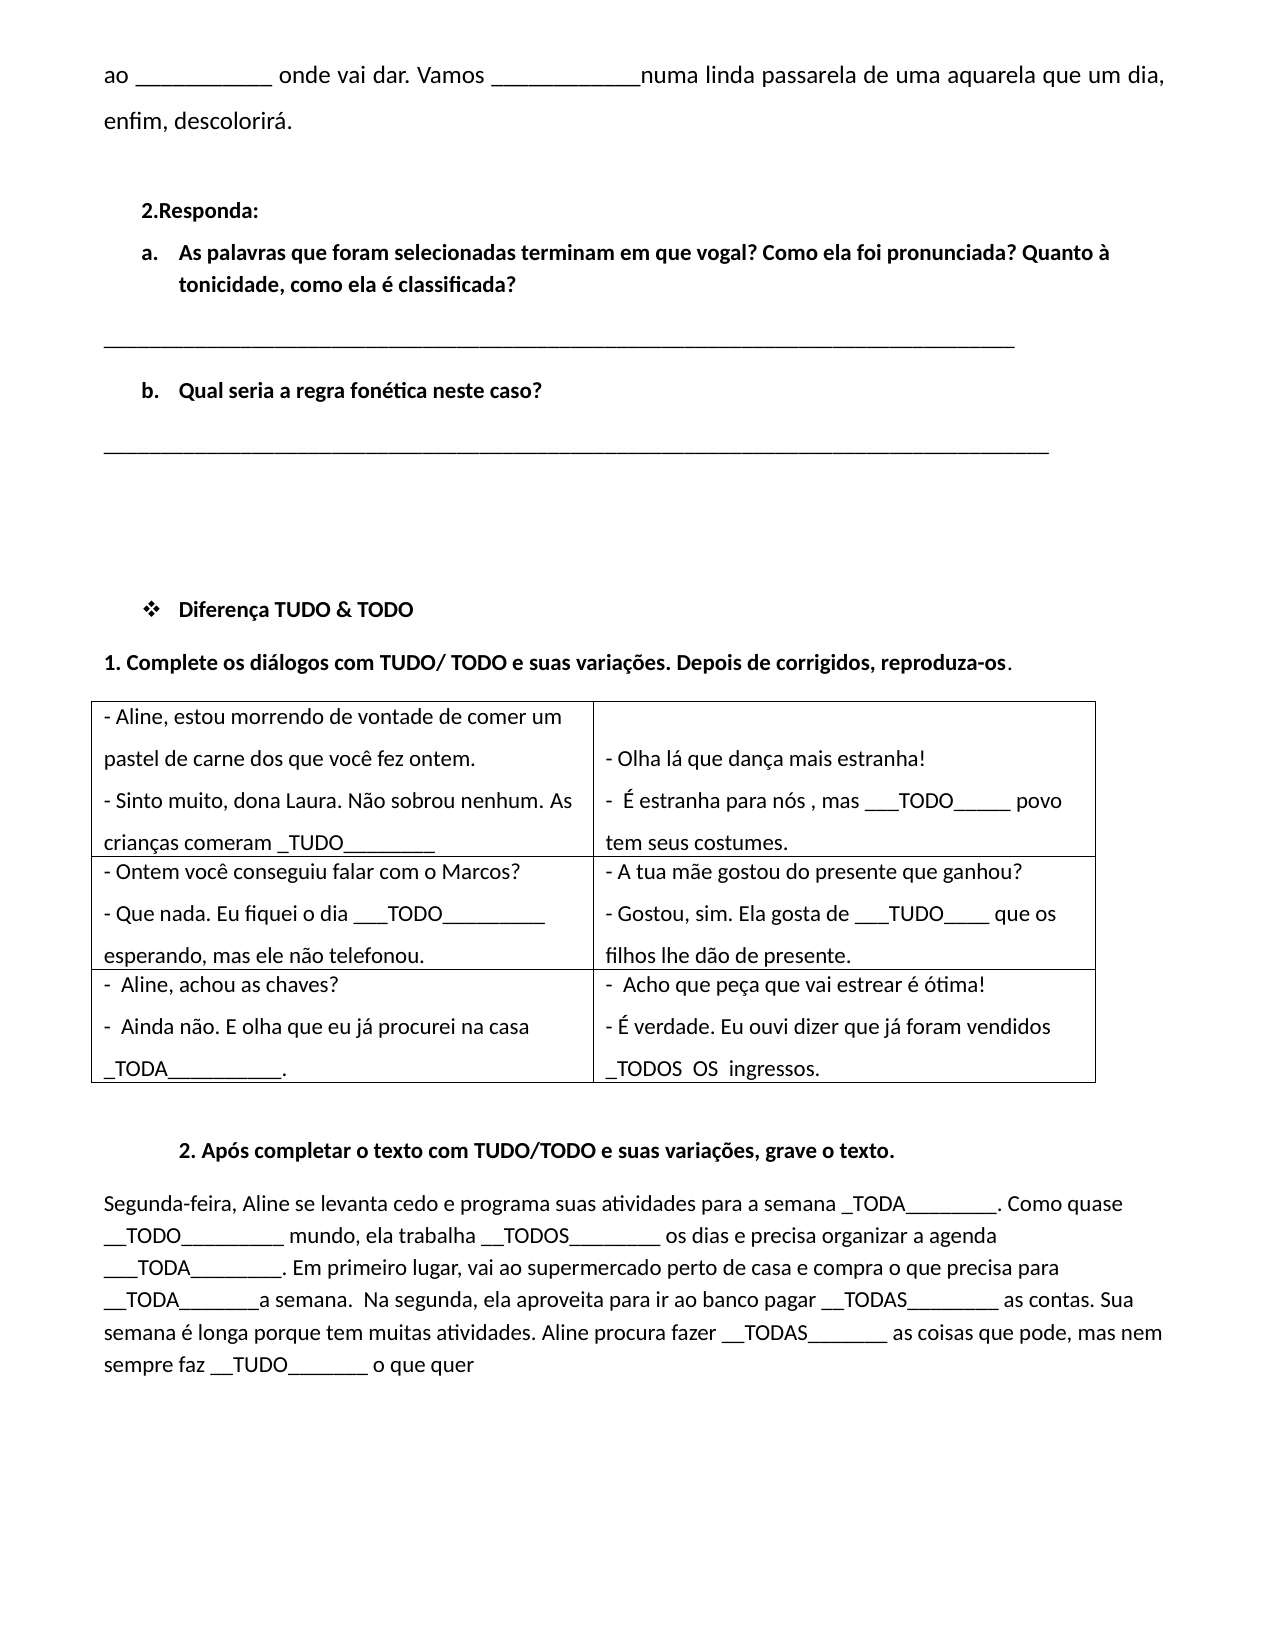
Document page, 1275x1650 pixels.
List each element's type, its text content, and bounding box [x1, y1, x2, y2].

list Qual seria a regra fonética neste caso? [141, 377, 1167, 404]
table_cell - Ontem você conseguiu falar com o Marcos? - Que nada. Eu fiquei o dia ___TODO_________ esperando, mas ele não telefonou. [92, 857, 593, 969]
text ___________________________________________________________________________________ [103, 429, 1167, 458]
text ao ___________ onde vai dar. Vamos ____________numa linda passarela de uma aquarela que um dia, enfim, descolorirá. [103, 59, 1167, 135]
text 2.Responda: [141, 196, 1167, 224]
text 1. Complete os diálogos com TUDO/ TODO e suas variações. Depois de corrigidos, reproduza-os. [103, 648, 1167, 676]
list As palavras que foram selecionadas terminam em que vogal? Como ela foi pronunciada? Quanto à tonicidade, como ela é classificada? [141, 238, 1167, 298]
text ________________________________________________________________________________ [103, 323, 1167, 352]
table_cell - Acho que peça que vai estrear é ótima! - É verdade. Eu ouvi dizer que já foram vendidos _TODOS OS ingressos. [594, 970, 1095, 1082]
list 2. Após completar o texto com TUDO/TODO e suas variações, grave o texto. [178, 1136, 1167, 1164]
table_header - Aline, estou morrendo de vontade de comer um pastel de carne dos que você fez ontem. - Sinto muito, dona Laura. Não sobrou nenhum. As crianças comeram _TUDO________ [92, 702, 593, 856]
text Segunda-feira, Aline se levanta cedo e programa suas atividades para a semana _TODA________. Como quase __TODO_________ mundo, ela trabalha __TODOS________ os dias e precisa organizar a agenda ___TODA________. Em primeiro lugar, vai ao supermercado perto de casa e compra o que precisa para __TODA_______a semana. Na segunda, ela aproveita para ir ao banco pagar __TODAS________ as contas. Sua semana é longa porque tem muitas atividades. Aline procura fazer __TODAS_______ as coisas que pode, mas nem sempre faz __TUDO_______ o que quer [103, 1189, 1167, 1378]
table_cell - A tua mãe gostou do presente que ganhou? - Gostou, sim. Ela gosta de ___TUDO____ que os filhos lhe dão de presente. [594, 857, 1095, 969]
list Diferença TUDO & TODO [141, 595, 1167, 623]
table_header - Olha lá que dança mais estranha! - É estranha para nós , mas ___TODO_____ povo tem seus costumes. [594, 702, 1095, 856]
table_cell - Aline, achou as chaves? - Ainda não. E olha que eu já procurei na casa _TODA__________. [92, 970, 593, 1082]
